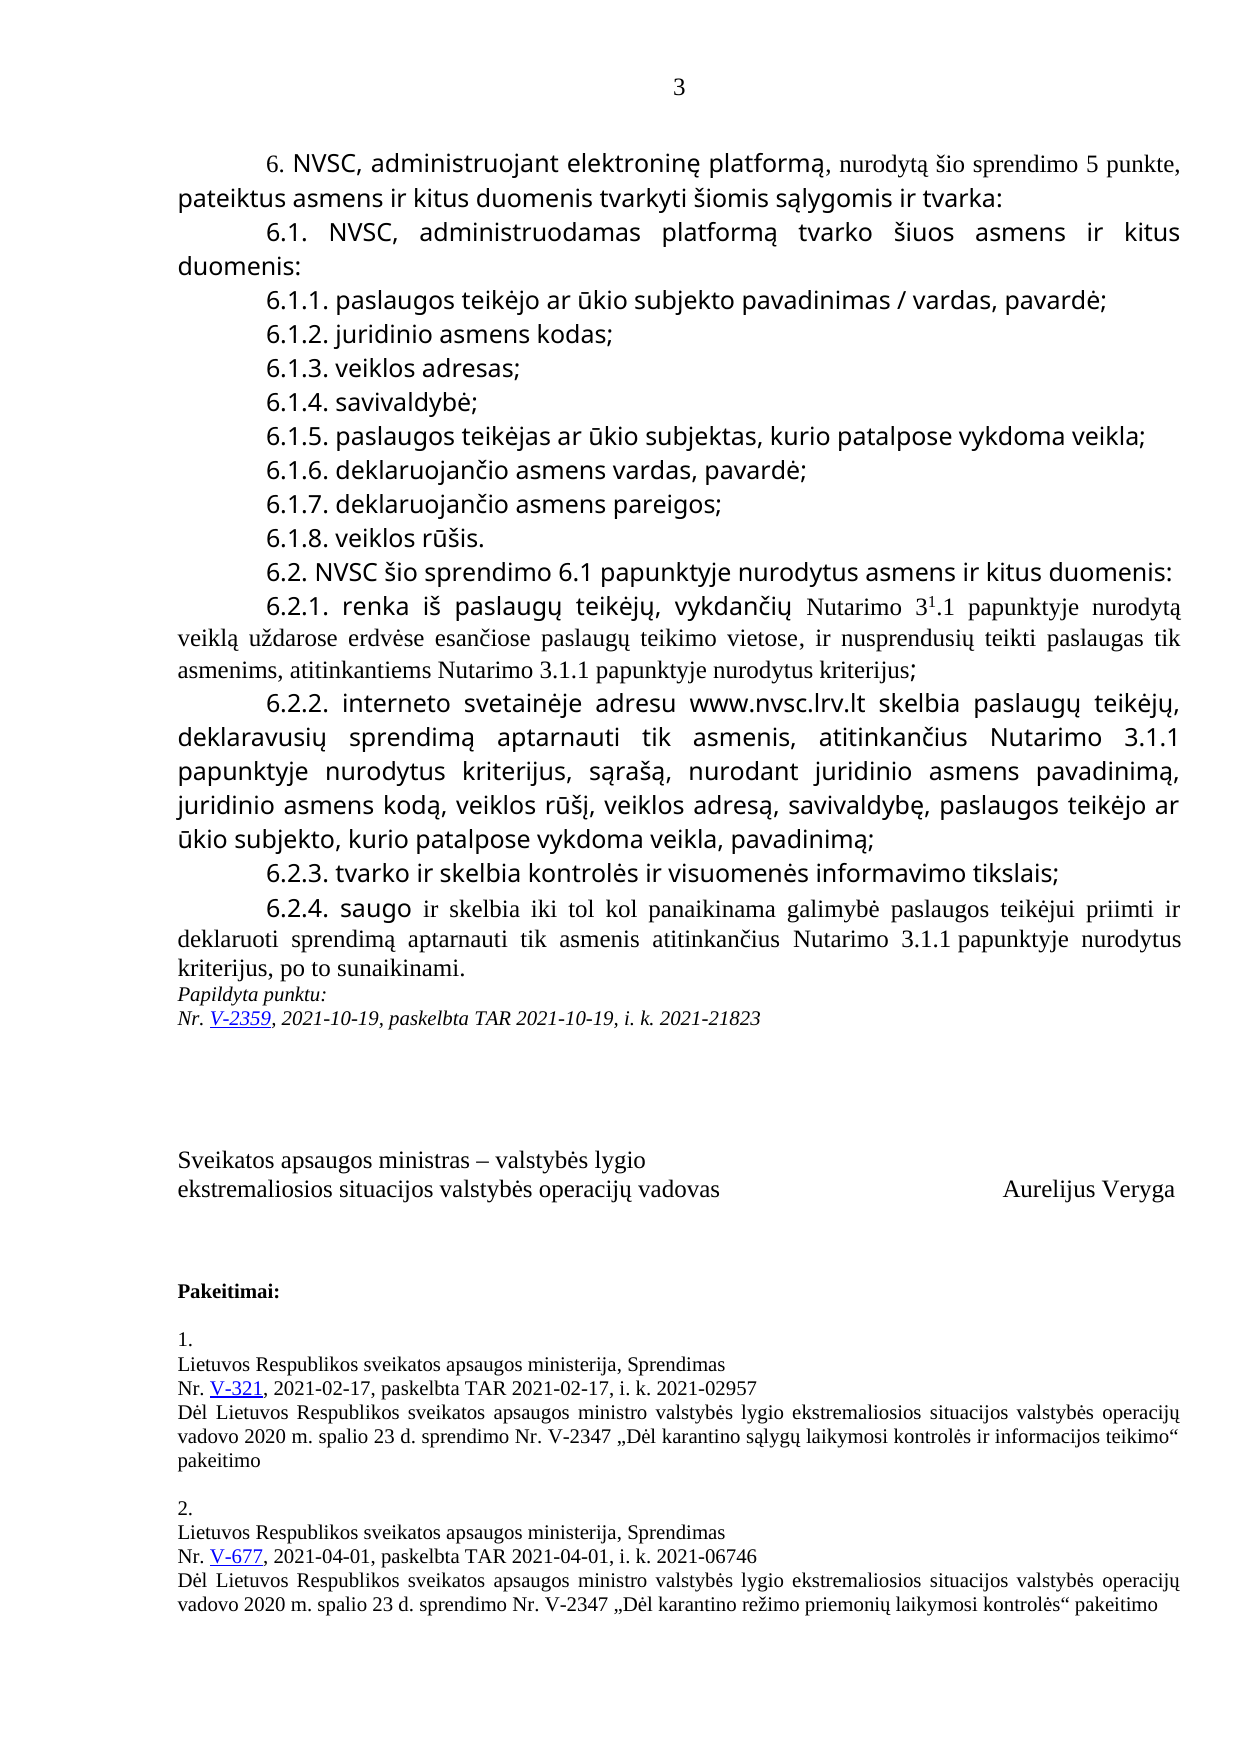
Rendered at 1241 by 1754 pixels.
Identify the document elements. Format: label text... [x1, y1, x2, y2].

text 6.2.4. saugo ir skelbia iki tol kol panaikinama galimybė paslaugos teikėjui priimti ir deklaruoti sprendimą aptarnauti tik asmenis atitinkančius Nutarimo 3.1.1 papunktyje nurodytus kriterijus, po to sunaikinami. [177, 890, 1181, 982]
text Lietuvos Respublikos sveikatos apsaugos ministerija, Sprendimas [177, 1520, 1181, 1544]
text 6.1.6. deklaruojančio asmens vardas, pavardė; [177, 453, 1181, 487]
text 6.1.5. paslaugos teikėjas ar ūkio subjektas, kurio patalpose vykdoma veikla; [177, 419, 1181, 453]
text 6.1.2. juridinio asmens kodas; [177, 316, 1181, 351]
text 1. [177, 1327, 1181, 1351]
text 6.2.2. interneto svetainėje adresu www.nvsc.lrv.lt skelbia paslaugų teikėjų, deklaravusių sprendimą aptarnauti tik asmenis, atitinkančius Nutarimo 3.1.1 papunktyje nurodytus kriterijus, sąrašą, nurodant juridinio asmens pavadinimą, juridinio asmens kodą, veiklos rūšį, veiklos adresą, savivaldybę, paslaugos teikėjo ar ūkio subjekto, kurio patalpose vykdoma veikla, pavadinimą; [177, 686, 1181, 856]
text 6.2.3. tvarko ir skelbia kontrolės ir visuomenės informavimo tikslais; [177, 856, 1181, 890]
text 6.2. NVSC šio sprendimo 6.1 papunktyje nurodytus asmens ir kitus duomenis: [177, 555, 1181, 589]
text 6.1.3. veiklos adresas; [177, 351, 1181, 384]
text 6.1.8. veiklos rūšis. [177, 521, 1181, 555]
text 2. [177, 1496, 1181, 1520]
text Papildyta punktu: [177, 982, 1181, 1006]
text Nr. V-2359, 2021-10-19, paskelbta TAR 2021-10-19, i. k. 2021-21823 [177, 1006, 1181, 1030]
text 6.2.1. renka iš paslaugų teikėjų, vykdančių Nutarimo 31.1 papunktyje nurodytą veiklą uždarose erdvėse esančiose paslaugų teikimo vietose, ir nusprendusių teikti paslaugas tik asmenims, atitinkantiems Nutarimo 3.1.1 papunktyje nurodytus kriterijus; [177, 589, 1181, 686]
text 6.1. NVSC, administruodamas platformą tvarko šiuos asmens ir kitus duomenis: [177, 214, 1181, 282]
text Dėl Lietuvos Respublikos sveikatos apsaugos ministro valstybės lygio ekstremaliosios situacijos valstybės operacijų vadovo 2020 m. spalio 23 d. sprendimo Nr. V-2347 „Dėl karantino sąlygų laikymosi kontrolės ir informacijos teikimo“ pakeitimo [177, 1399, 1181, 1472]
text Dėl Lietuvos Respublikos sveikatos apsaugos ministro valstybės lygio ekstremaliosios situacijos valstybės operacijų vadovo 2020 m. spalio 23 d. sprendimo Nr. V-2347 „Dėl karantino režimo priemonių laikymosi kontrolės“ pakeitimo [177, 1568, 1181, 1616]
text Pakeitimai: [177, 1279, 1181, 1303]
text Sveikatos apsaugos ministras – valstybės lygio [177, 1145, 1181, 1174]
text 6.1.1. paslaugos teikėjo ar ūkio subjekto pavadinimas / vardas, pavardė; [177, 282, 1181, 316]
text Nr. V-321, 2021-02-17, paskelbta TAR 2021-02-17, i. k. 2021-02957 [177, 1376, 1181, 1399]
text Nr. V-677, 2021-04-01, paskelbta TAR 2021-04-01, i. k. 2021-06746 [177, 1544, 1181, 1568]
text 6.1.4. savivaldybė; [177, 384, 1181, 419]
text ekstremaliosios situacijos valstybės operacijų vadovas Aurelijus Veryga [177, 1174, 1181, 1202]
text Lietuvos Respublikos sveikatos apsaugos ministerija, Sprendimas [177, 1351, 1181, 1376]
text 6. NVSC, administruojant elektroninę platformą, nurodytą šio sprendimo 5 punkte, pateiktus asmens ir kitus duomenis tvarkyti šiomis sąlygomis ir tvarka: [177, 146, 1181, 214]
text 6.1.7. deklaruojančio asmens pareigos; [177, 487, 1181, 521]
